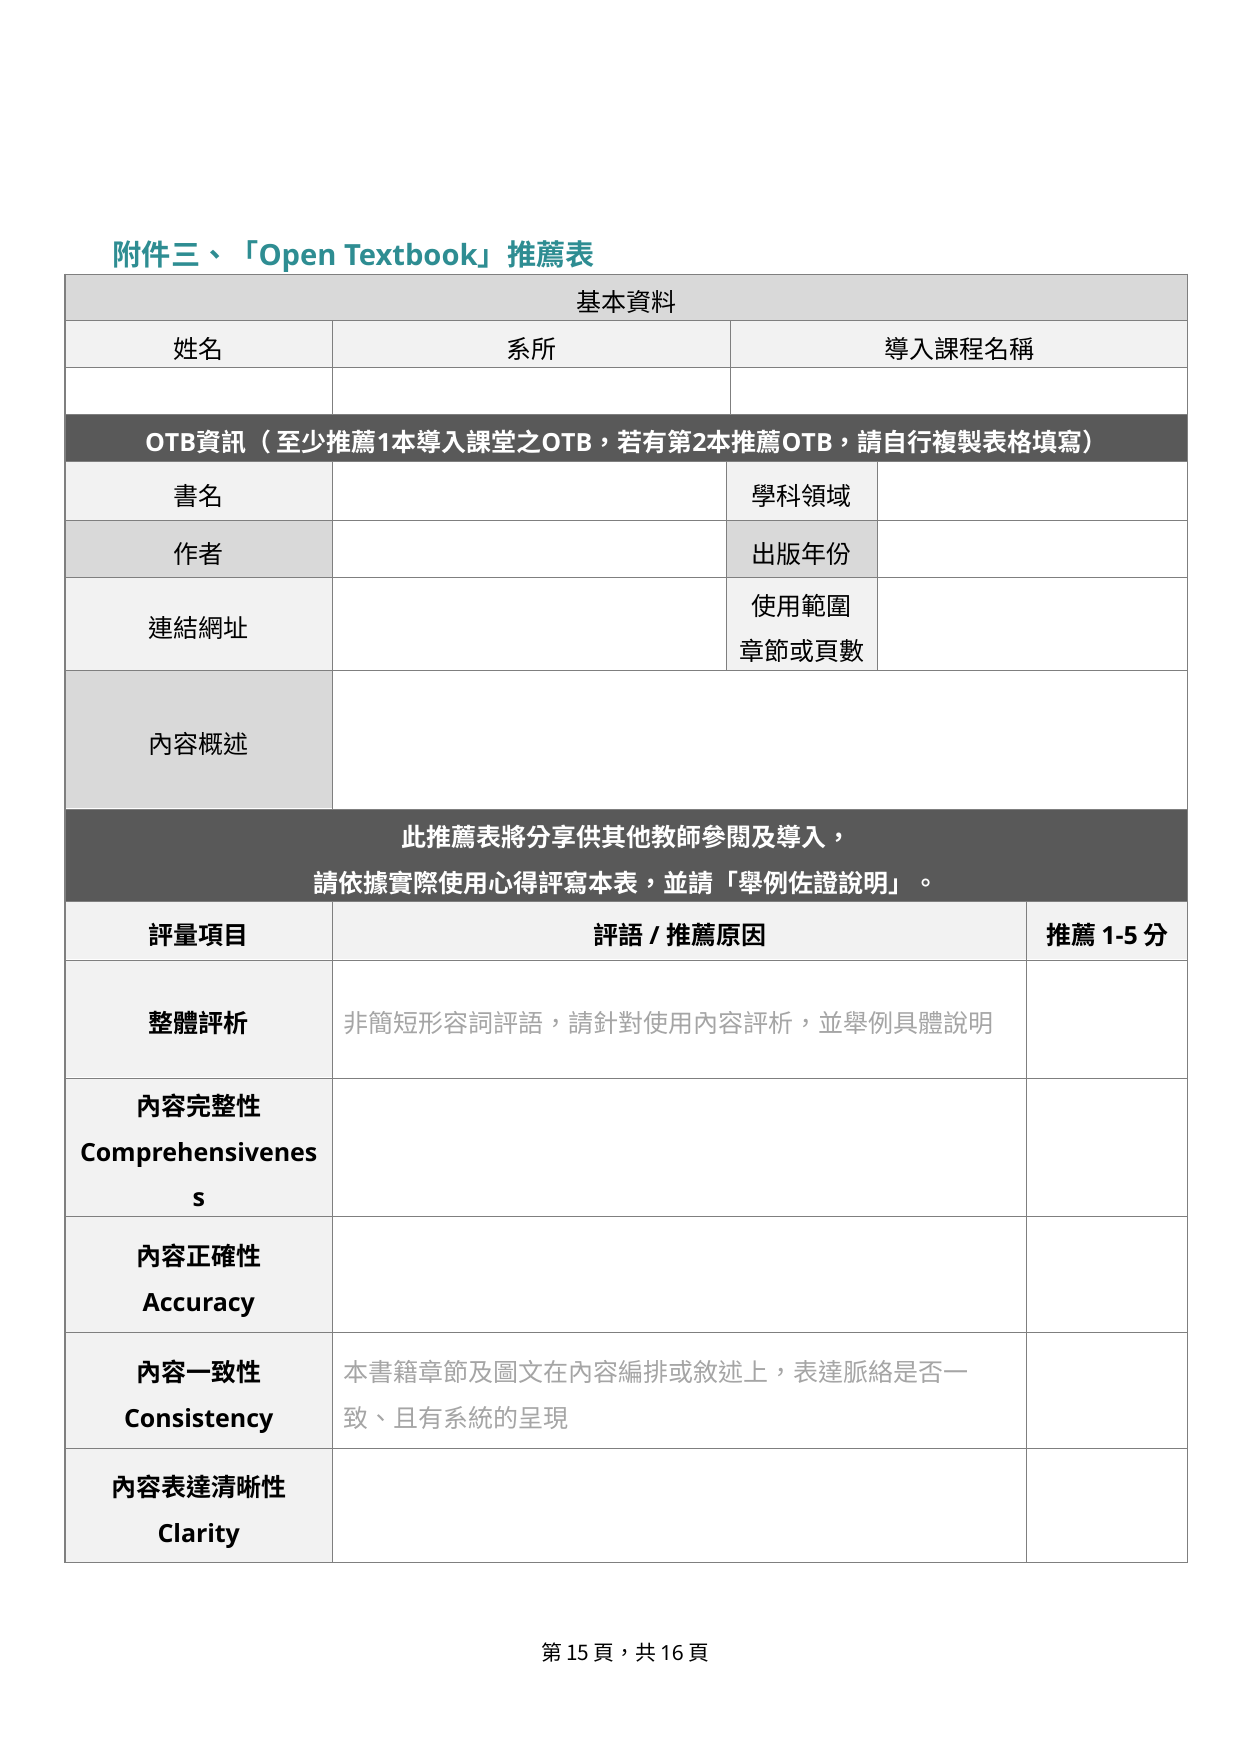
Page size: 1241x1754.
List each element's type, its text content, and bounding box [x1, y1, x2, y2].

table_cell [333, 578, 726, 670]
table_cell [878, 521, 1187, 577]
table_cell 內容一致性 Consistency [66, 1333, 332, 1448]
table_cell [1027, 1333, 1187, 1448]
table_cell 推薦1-5分 [1027, 902, 1187, 959]
table_cell 系所 [333, 321, 730, 367]
table_cell 連結網址 [66, 578, 332, 670]
table_cell 導入課程名稱 [731, 321, 1187, 367]
table_cell [333, 462, 726, 520]
table_header 基本資料 [66, 275, 1187, 320]
table_cell [878, 462, 1187, 520]
table_cell [333, 368, 730, 414]
table_cell 書名 [66, 462, 332, 520]
table_cell [333, 1449, 1026, 1562]
table_cell [333, 1079, 1026, 1216]
table_cell 姓名 [66, 321, 332, 367]
table_cell 內容概述 [66, 671, 332, 808]
table_cell OTB資訊（ 至少推薦1本導入課堂之OTB，若有第2本推薦OTB，請自行複製表格填寫） [66, 415, 1187, 461]
table_cell [1027, 961, 1187, 1077]
table_cell 此推薦表將分享供其他教師參閱及導入， 請依據實際使用心得評寫本表，並請「舉例佐證說明」。 [66, 810, 1187, 901]
table_cell [1027, 1217, 1187, 1332]
table_cell 學科領域 [727, 462, 877, 520]
table_cell [333, 521, 726, 577]
table_cell [333, 1217, 1026, 1332]
table_cell 內容完整性 Comprehensiveness [66, 1079, 332, 1216]
table_cell [731, 368, 1187, 414]
table_cell [1027, 1449, 1187, 1562]
table_cell 內容正確性 Accuracy [66, 1217, 332, 1332]
table_cell 出版年份 [727, 521, 877, 577]
table_cell [878, 578, 1187, 670]
table_cell 整體評析 [66, 961, 332, 1077]
table_cell 使用範圍 章節或頁數 [727, 578, 877, 670]
table_cell 本書籍章節及圖文在內容編排或敘述上，表達脈絡是否一致、且有系統的呈現 [333, 1333, 1026, 1448]
table_cell 作者 [66, 521, 332, 577]
table_cell 內容表達清晰性 Clarity [66, 1449, 332, 1562]
table_cell [333, 671, 1187, 808]
table_cell [1027, 1079, 1187, 1216]
table_cell 評量項目 [66, 902, 332, 959]
table_cell 非簡短形容詞評語，請針對使用內容評析，並舉例具體說明 [333, 961, 1026, 1077]
text 附件三、「Open Textbook」推薦表 [112, 211, 1137, 273]
table_cell [66, 368, 332, 414]
table_cell 評語 / 推薦原因 [333, 902, 1026, 959]
